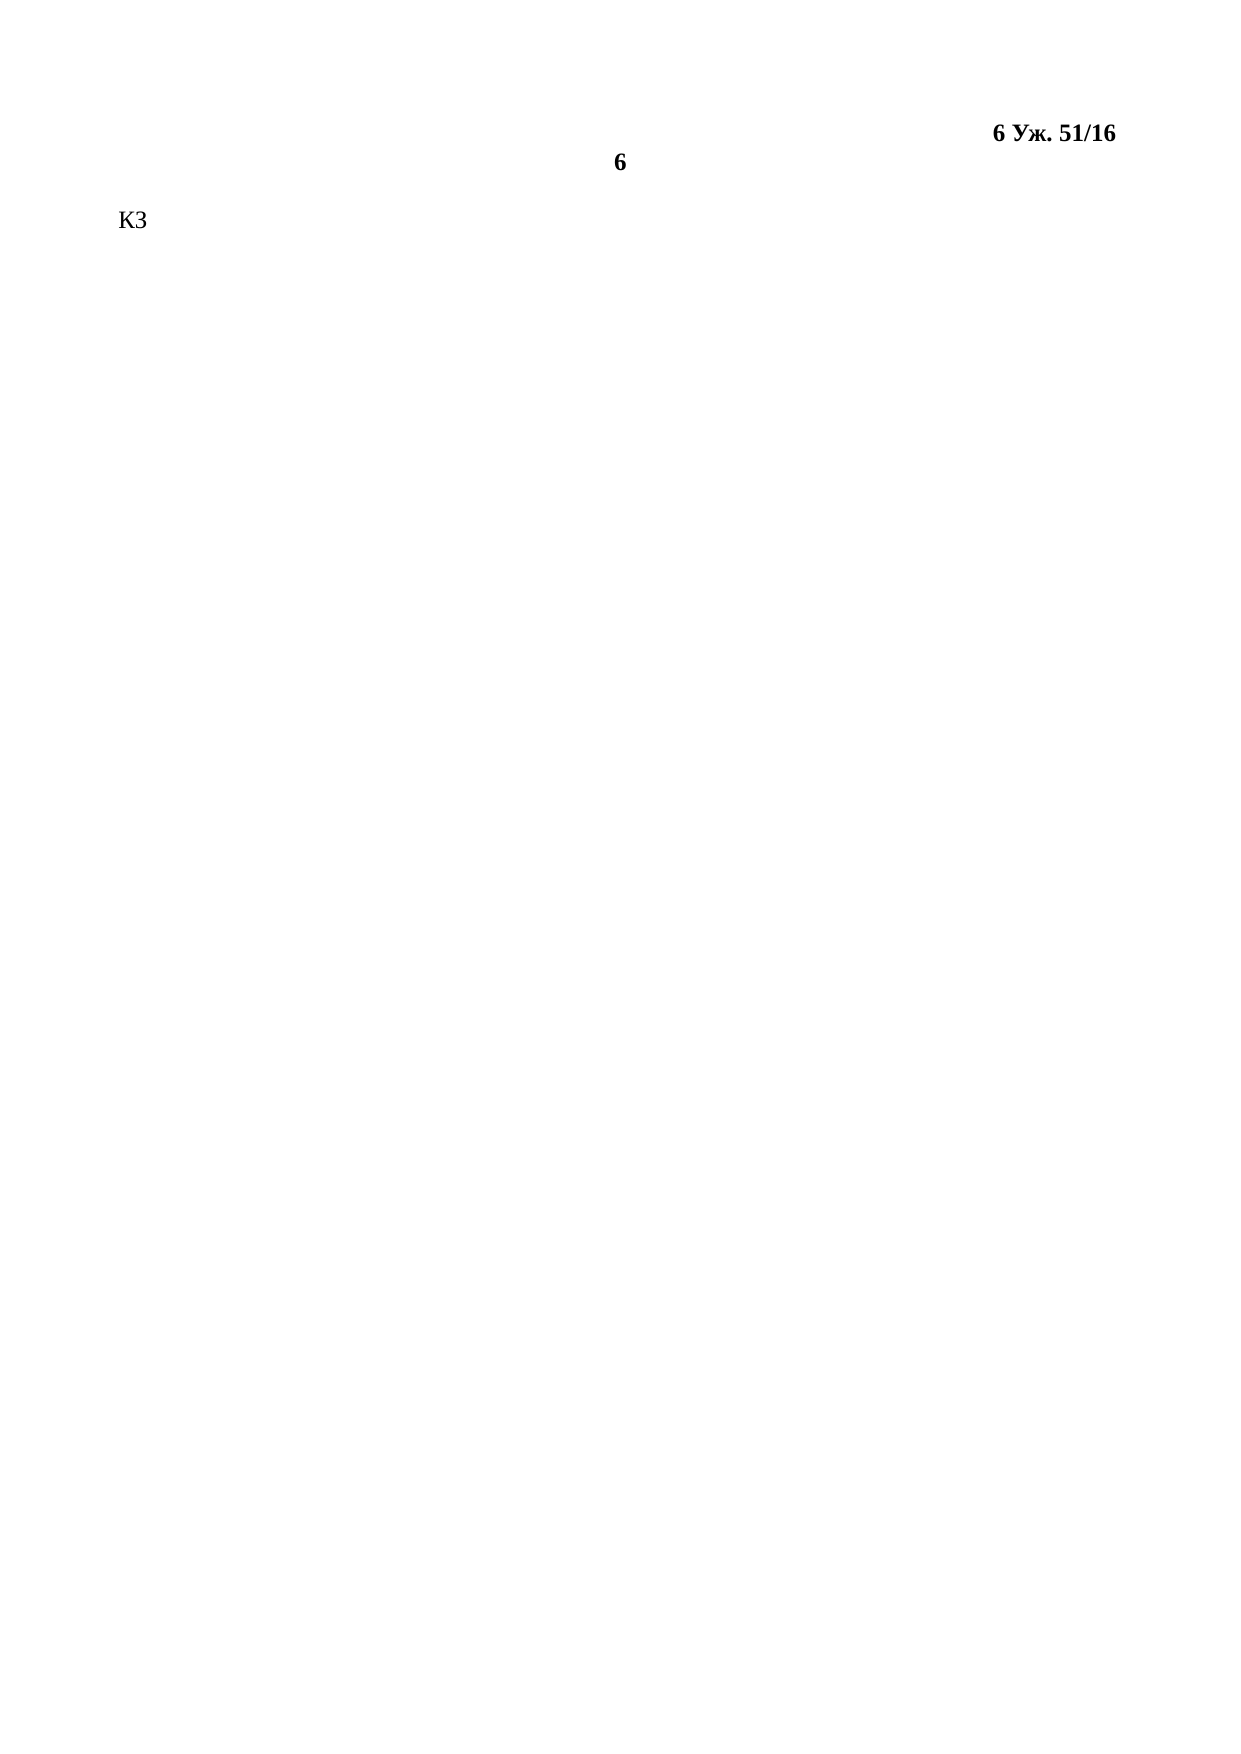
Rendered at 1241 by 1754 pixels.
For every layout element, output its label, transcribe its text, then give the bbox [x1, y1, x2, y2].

text КЗ [118, 205, 1122, 234]
